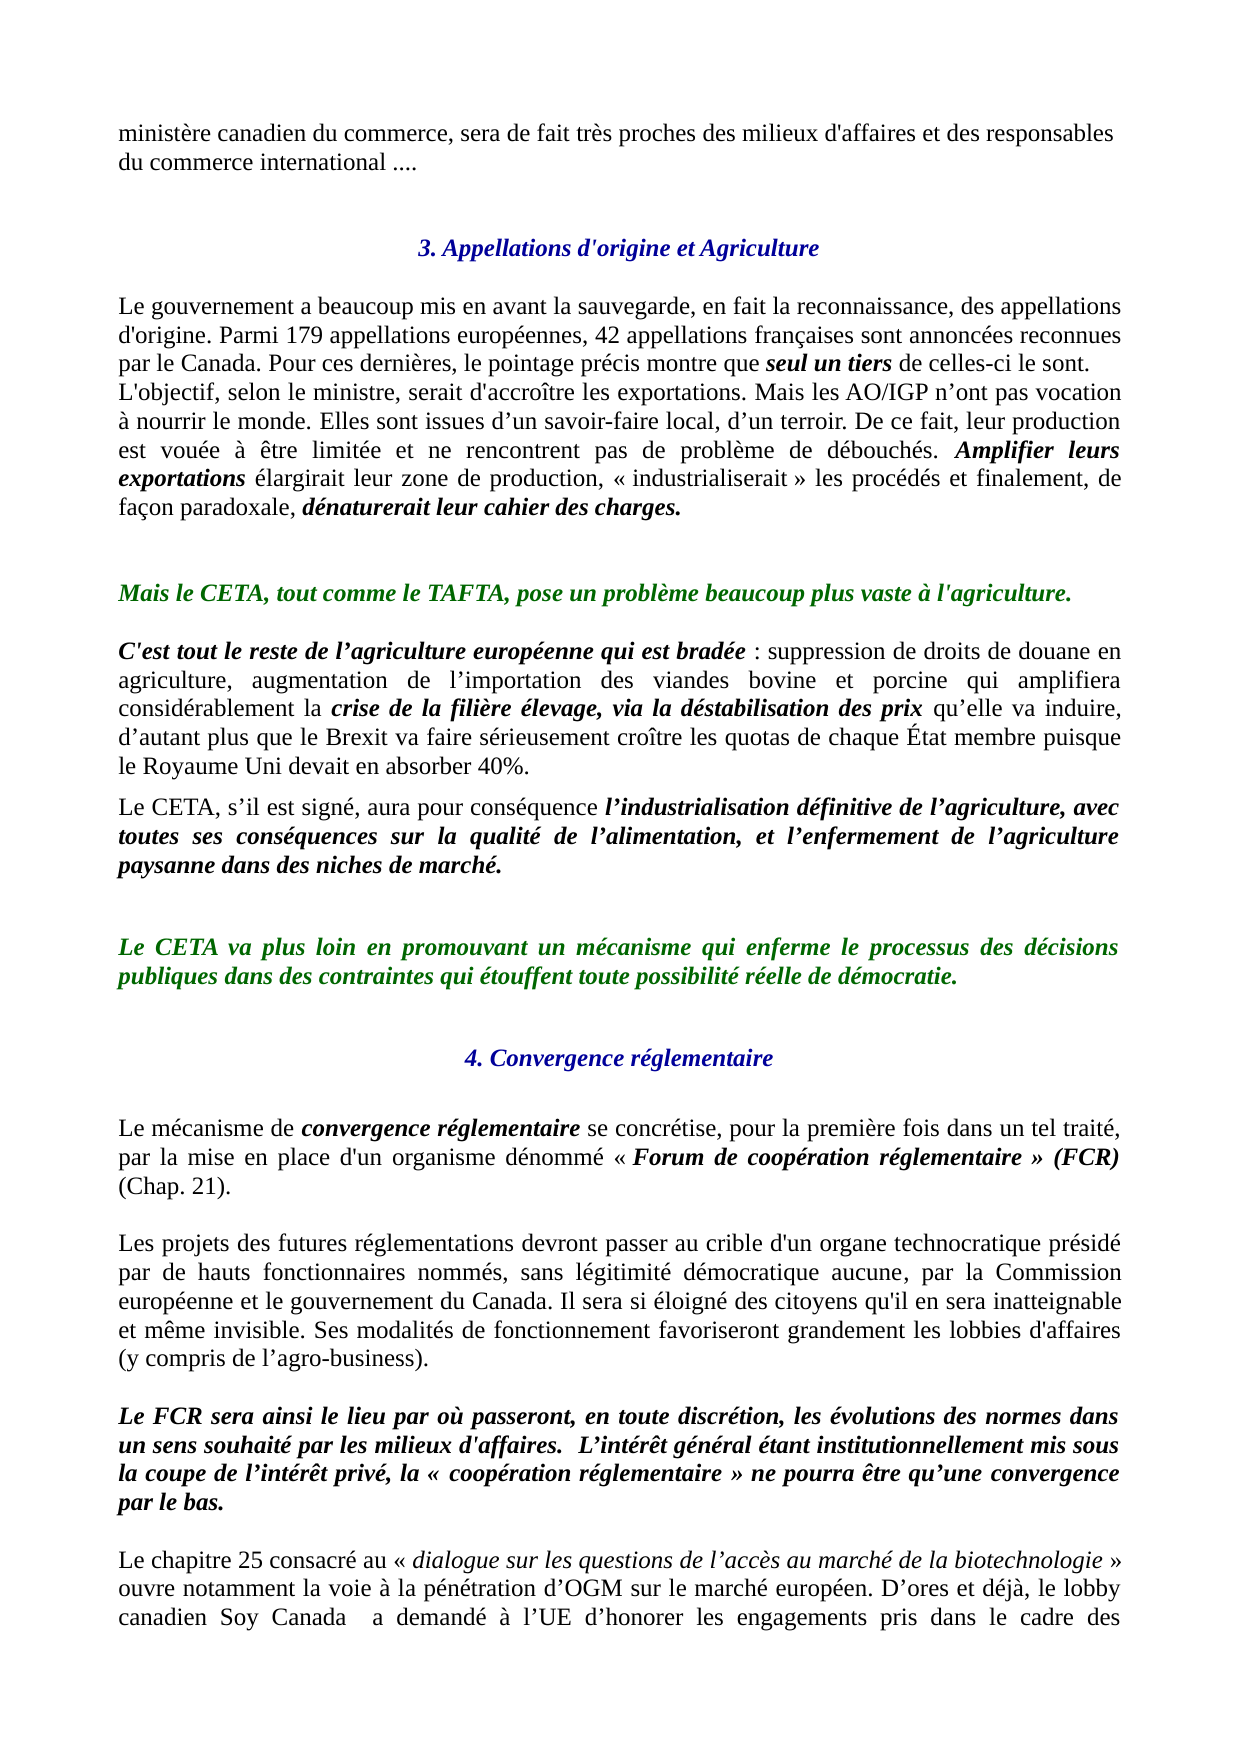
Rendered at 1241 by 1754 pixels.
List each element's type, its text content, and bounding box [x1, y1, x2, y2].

text C'est tout le reste de l’agriculture européenne qui est bradée : suppression de droits de douane en agriculture, augmentation de l’importation des viandes bovine et porcine qui amplifiera considérablement la crise de la filière élevage, via la déstabilisation des prix qu’elle va induire, d’autant plus que le Brexit va faire sérieusement croître les quotas de chaque État membre puisque le Royaume Uni devait en absorber 40%. [118, 636, 1122, 780]
text Les projets des futures réglementations devront passer au crible d'un organe technocratique présidé par de hauts fonctionnaires nommés, sans légitimité démocratique aucune, par la Commission européenne et le gouvernement du Canada. Il sera si éloigné des citoyens qu'il en sera inatteignable et même invisible. Ses modalités de fonctionnement favoriseront grandement les lobbies d'affaires (y compris de l’agro-business). [118, 1228, 1122, 1372]
text Le mécanisme de convergence réglementaire se concrétise, pour la première fois dans un tel traité, par la mise en place d'un organisme dénommé « Forum de coopération réglementaire » (FCR) (Chap. 21). [118, 1113, 1122, 1200]
text Le FCR sera ainsi le lieu par où passeront, en toute discrétion, les évolutions des normes dans un sens souhaité par les milieux d'affaires. L’intérêt général étant institutionnellement mis sous la coupe de l’intérêt privé, la « coopération réglementaire » ne pourra être qu’une convergence par le bas. [118, 1401, 1122, 1516]
text Mais le CETA, tout comme le TAFTA, pose un problème beaucoup plus vaste à l'agriculture. [118, 578, 1122, 607]
text ministère canadien du commerce, sera de fait très proches des milieux d'affaires et des responsables du commerce international .... [118, 118, 1122, 176]
text Le CETA va plus loin en promouvant un mécanisme qui enferme le processus des décisions publiques dans des contraintes qui étouffent toute possibilité réelle de démocratie. [118, 932, 1122, 990]
text 3. Appellations d'origine et Agriculture [118, 233, 1122, 262]
text Le CETA, s’il est signé, aura pour conséquence l’industrialisation définitive de l’agriculture, avec toutes ses conséquences sur la qualité de l’alimentation, et l’enfermement de l’agriculture paysanne dans des niches de marché. [118, 792, 1122, 878]
text Le gouvernement a beaucoup mis en avant la sauvegarde, en fait la reconnaissance, des appellations d'origine. Parmi 179 appellations européennes, 42 appellations françaises sont annoncées reconnues par le Canada. Pour ces dernières, le pointage précis montre que seul un tiers de celles-ci le sont. [118, 291, 1122, 377]
text L'objectif, selon le ministre, serait d'accroître les exportations. Mais les AO/IGP n’ont pas vocation à nourrir le monde. Elles sont issues d’un savoir-faire local, d’un terroir. De ce fait, leur production est vouée à être limitée et ne rencontrent pas de problème de débouchés. Amplifier leurs exportations élargirait leur zone de production, « industrialiserait » les procédés et finalement, de façon paradoxale, dénaturerait leur cahier des charges. [118, 377, 1122, 521]
text Le chapitre 25 consacré au « dialogue sur les questions de l’accès au marché de la biotechnologie » ouvre notamment la voie à la pénétration d’OGM sur le marché européen. D’ores et déjà, le lobby canadien Soy Canada a demandé à l’UE d’honorer les engagements pris dans le cadre des [118, 1545, 1122, 1631]
text 4. Convergence réglementaire [118, 1043, 1122, 1072]
